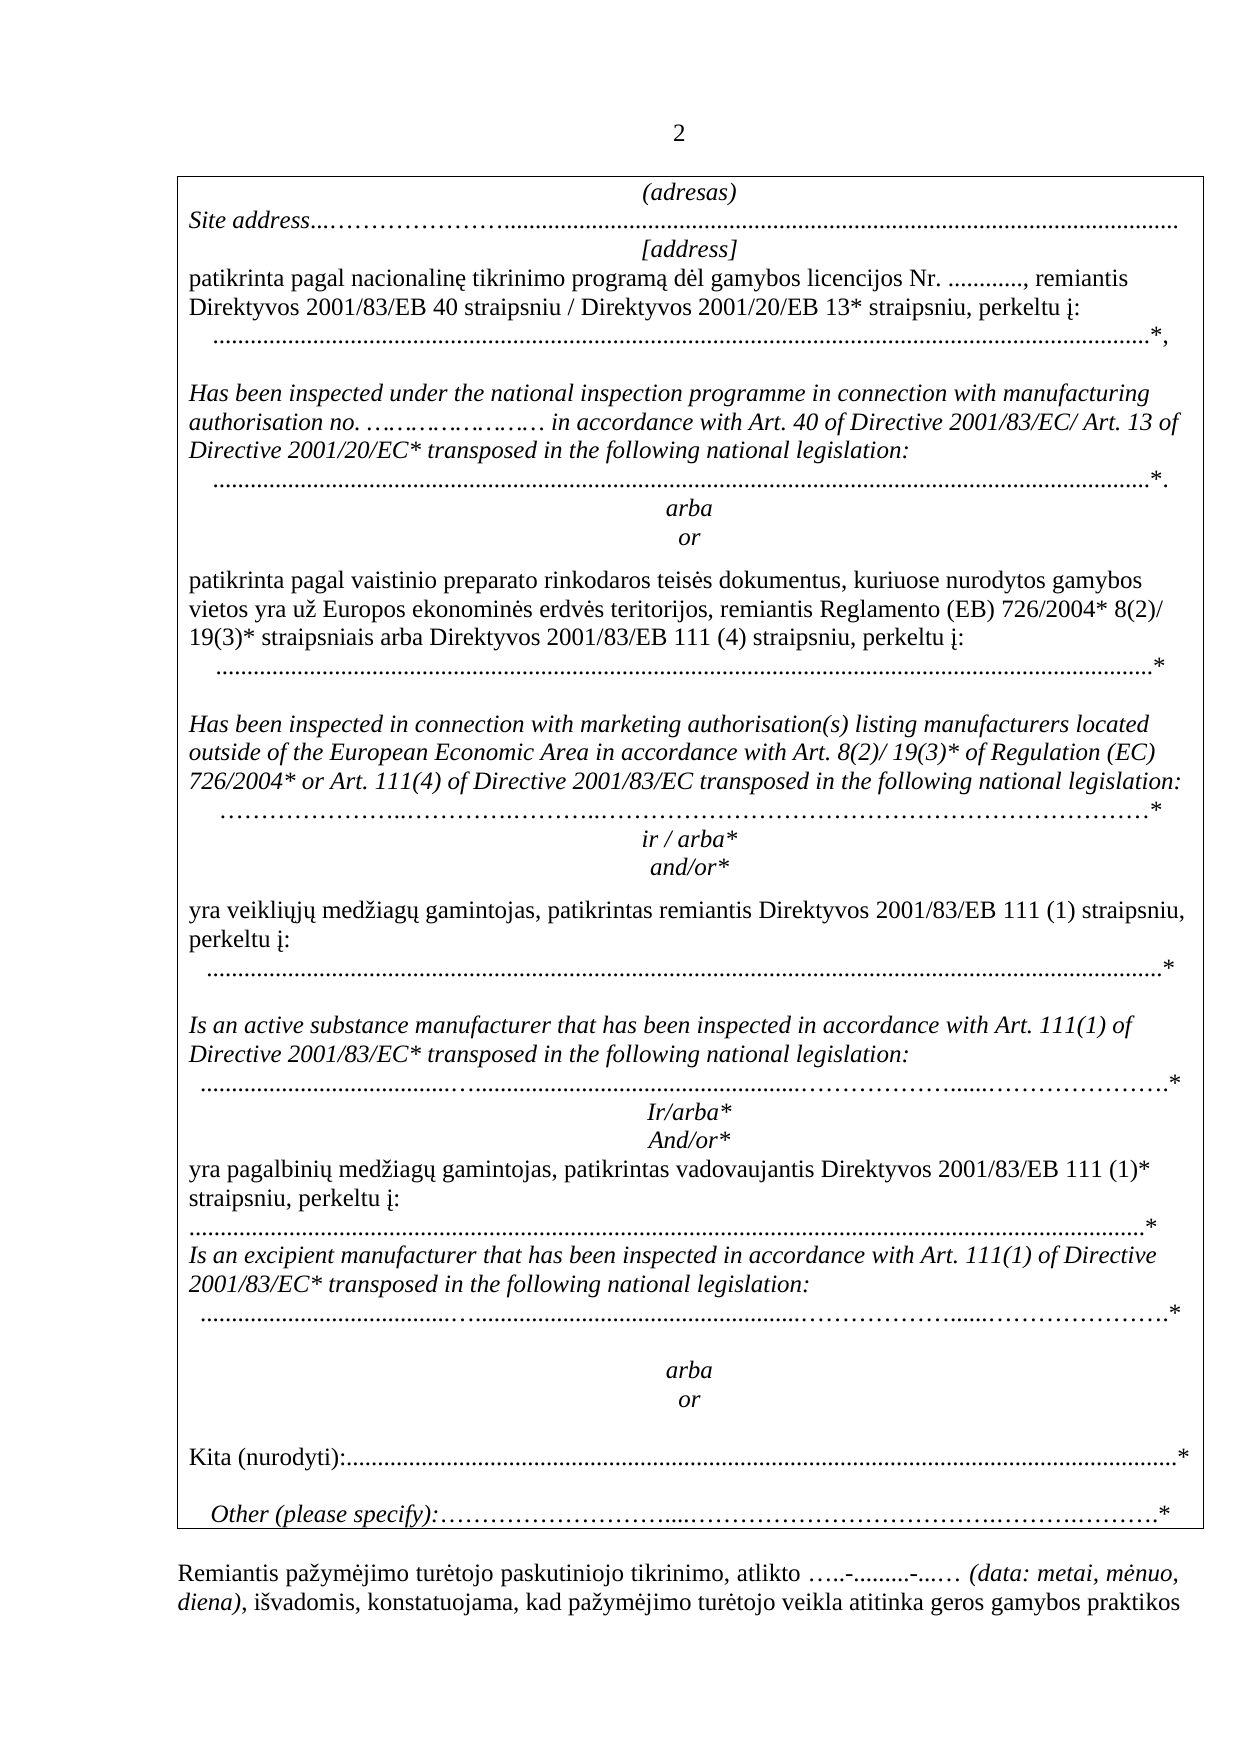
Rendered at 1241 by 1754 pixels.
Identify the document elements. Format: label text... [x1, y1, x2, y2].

table_header (adresas) Site address...…………………............................................................................................................ [address] patikrinta pagal nacionalinę tikrinimo programą dėl gamybos licencijos Nr. ............, remiantis Direktyvos 2001/83/EB 40 straipsniu / Direktyvos 2001/20/EB 13* straipsniu, perkeltu į: ......................................................................................................................................................*, Has been inspected under the national inspection programme in connection with manufacturing authorisation no. …………………… in accordance with Art. 40 of Directive 2001/83/EC/ Art. 13 of Directive 2001/20/EC* transposed in the following national legislation: ......................................................................................................................................................*. arba or patikrinta pagal vaistinio preparato rinkodaros teisės dokumentus, kuriuose nurodytos gamybos vietos yra už Europos ekonominės erdvės teritorijos, remiantis Reglamento (EB) 726/2004* 8(2)/ 19(3)* straipsniais arba Direktyvos 2001/83/EB 111 (4) straipsniu, perkeltu į: ......................................................................................................................................................* Has been inspected in connection with marketing authorisation(s) listing manufacturers located outside of the European Economic Area in accordance with Art. 8(2)/ 19(3)* of Regulation (EC) 726/2004* or Art. 111(4) of Directive 2001/83/EC transposed in the following national legislation: …………………..………….………..…………………………………………………………* ir / arba* and/or* yra veikliųjų medžiagų gamintojas, patikrintas remiantis Direktyvos 2001/83/EB 111 (1) straipsniu, perkeltu į: .........................................................................................................................................................* Is an active substance manufacturer that has been inspected in accordance with Art. 111(1) of Directive 2001/83/EC* transposed in the following national legislation: ........................................…....................................................………………......………………….* Ir/arba* And/or* yra pagalbinių medžiagų gamintojas, patikrintas vadovaujantis Direktyvos 2001/83/EB 111 (1)* straipsniu, perkeltu į: .........................................................................................................................................................* Is an excipient manufacturer that has been inspected in accordance with Art. 111(1) of Directive 2001/83/EC* transposed in the following national legislation: ........................................…....................................................………………......………………….* arba or Kita (nurodyti):.....................................................................................................................................* Other (please specify):………………………....……………………………….……….……….* [178, 177, 1203, 1528]
text Remiantis pažymėjimo turėtojo paskutiniojo tikrinimo, atlikto …..-.........-...… (data: metai, mėnuo, diena), išvadomis, konstatuojama, kad pažymėjimo turėtojo veikla atitinka geros gamybos praktikos [177, 1558, 1181, 1615]
